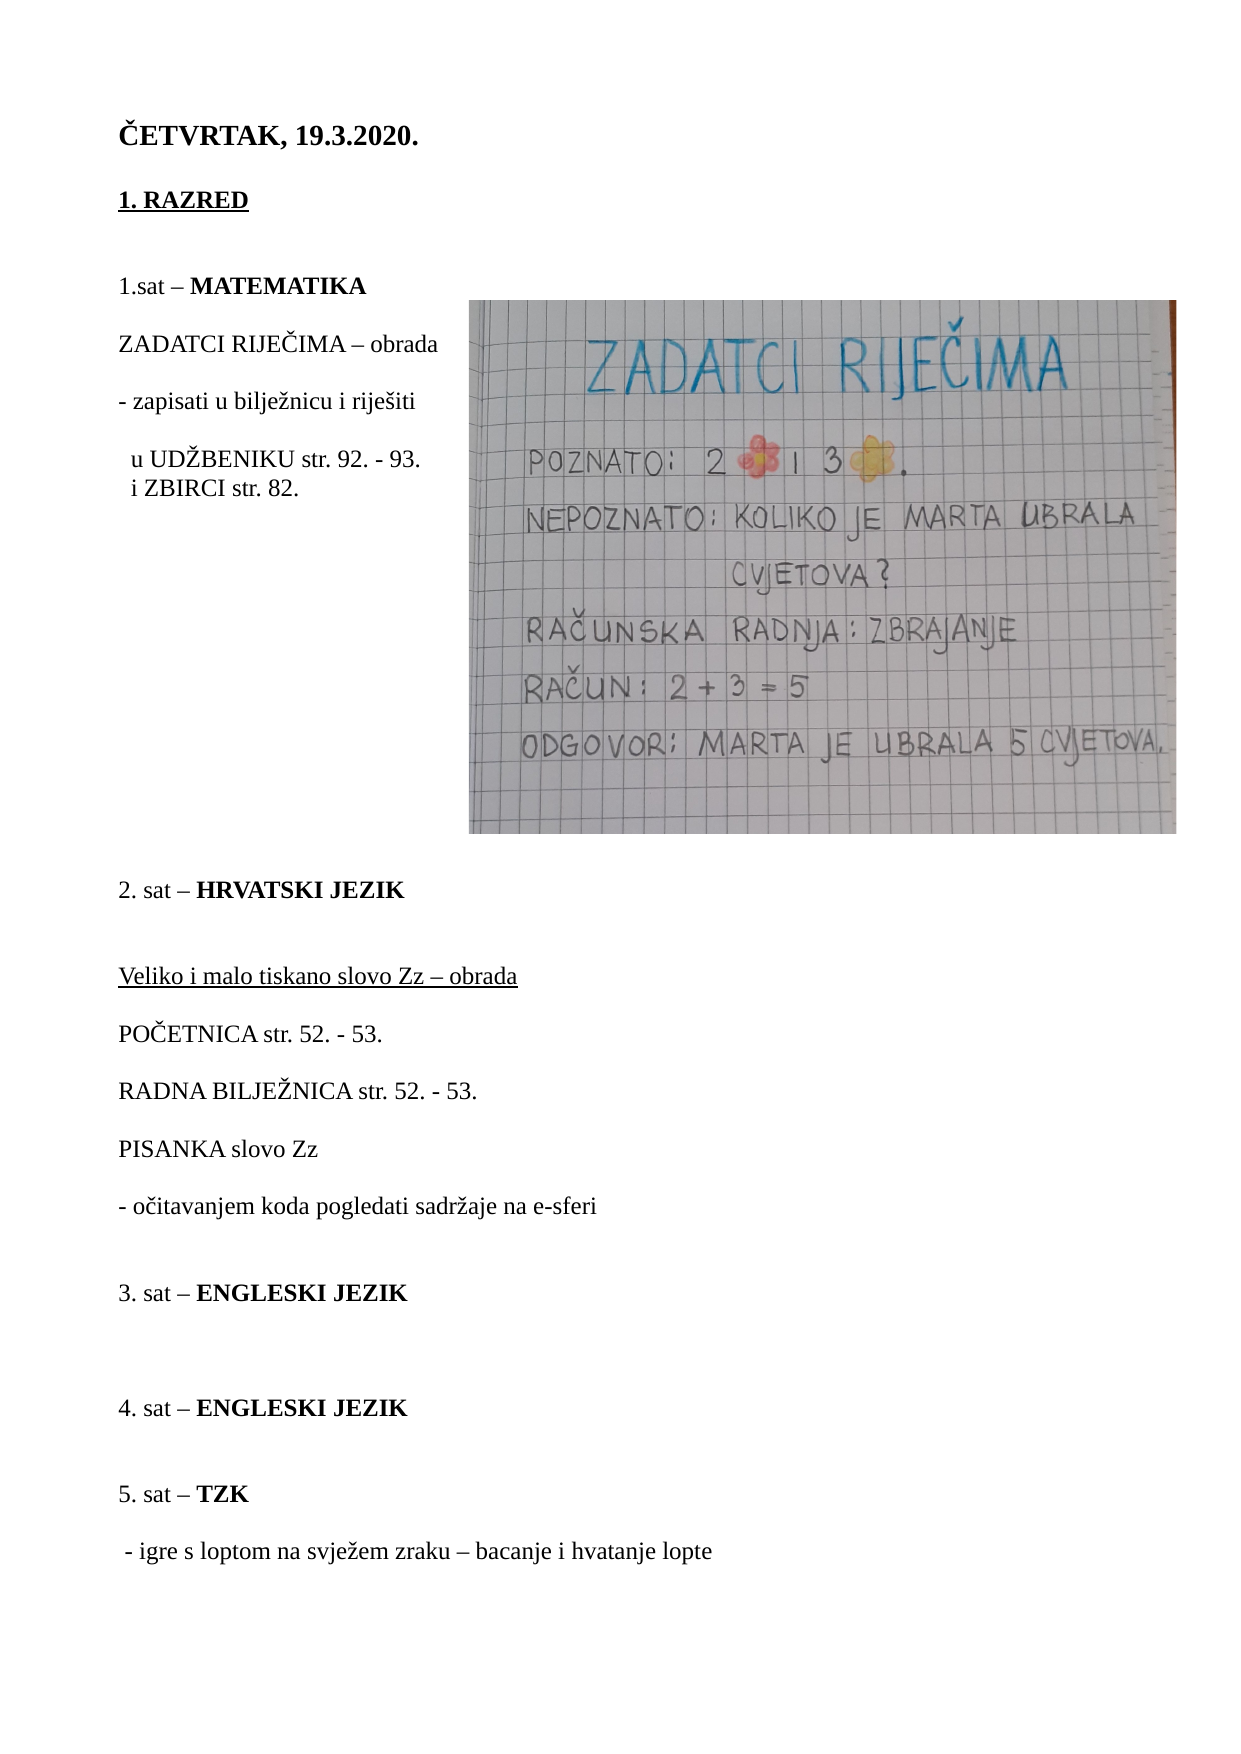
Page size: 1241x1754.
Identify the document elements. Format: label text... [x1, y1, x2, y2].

text - zapisati u bilježnicu i riješiti [118, 386, 468, 415]
text 1. RAZRED [118, 185, 1122, 214]
picture [468, 300, 1177, 834]
text PISANKA slovo Zz [118, 1134, 1122, 1163]
text ZADATCI RIJEČIMA – obrada [118, 329, 468, 358]
text ČETVRTAK, 19.3.2020. [118, 118, 1122, 152]
text 2. sat – HRVATSKI JEZIK [118, 875, 1122, 904]
text 3. sat – ENGLESKI JEZIK [118, 1278, 1122, 1306]
text POČETNICA str. 52. - 53. [118, 1019, 1122, 1048]
text RADNA BILJEŽNICA str. 52. - 53. [118, 1076, 1122, 1105]
text Veliko i malo tiskano slovo Zz – obrada [118, 961, 1122, 990]
text u UDŽBENIKU str. 92. - 93. [118, 444, 468, 473]
text - igre s loptom na svježem zraku – bacanje i hvatanje lopte [118, 1536, 1122, 1565]
text 4. sat – ENGLESKI JEZIK [118, 1393, 1122, 1421]
text i ZBIRCI str. 82. [118, 473, 468, 501]
text - očitavanjem koda pogledati sadržaje na e-sferi [118, 1191, 1122, 1220]
text 5. sat – TZK [118, 1479, 1122, 1508]
text 1.sat – MATEMATIKA [118, 271, 1122, 300]
